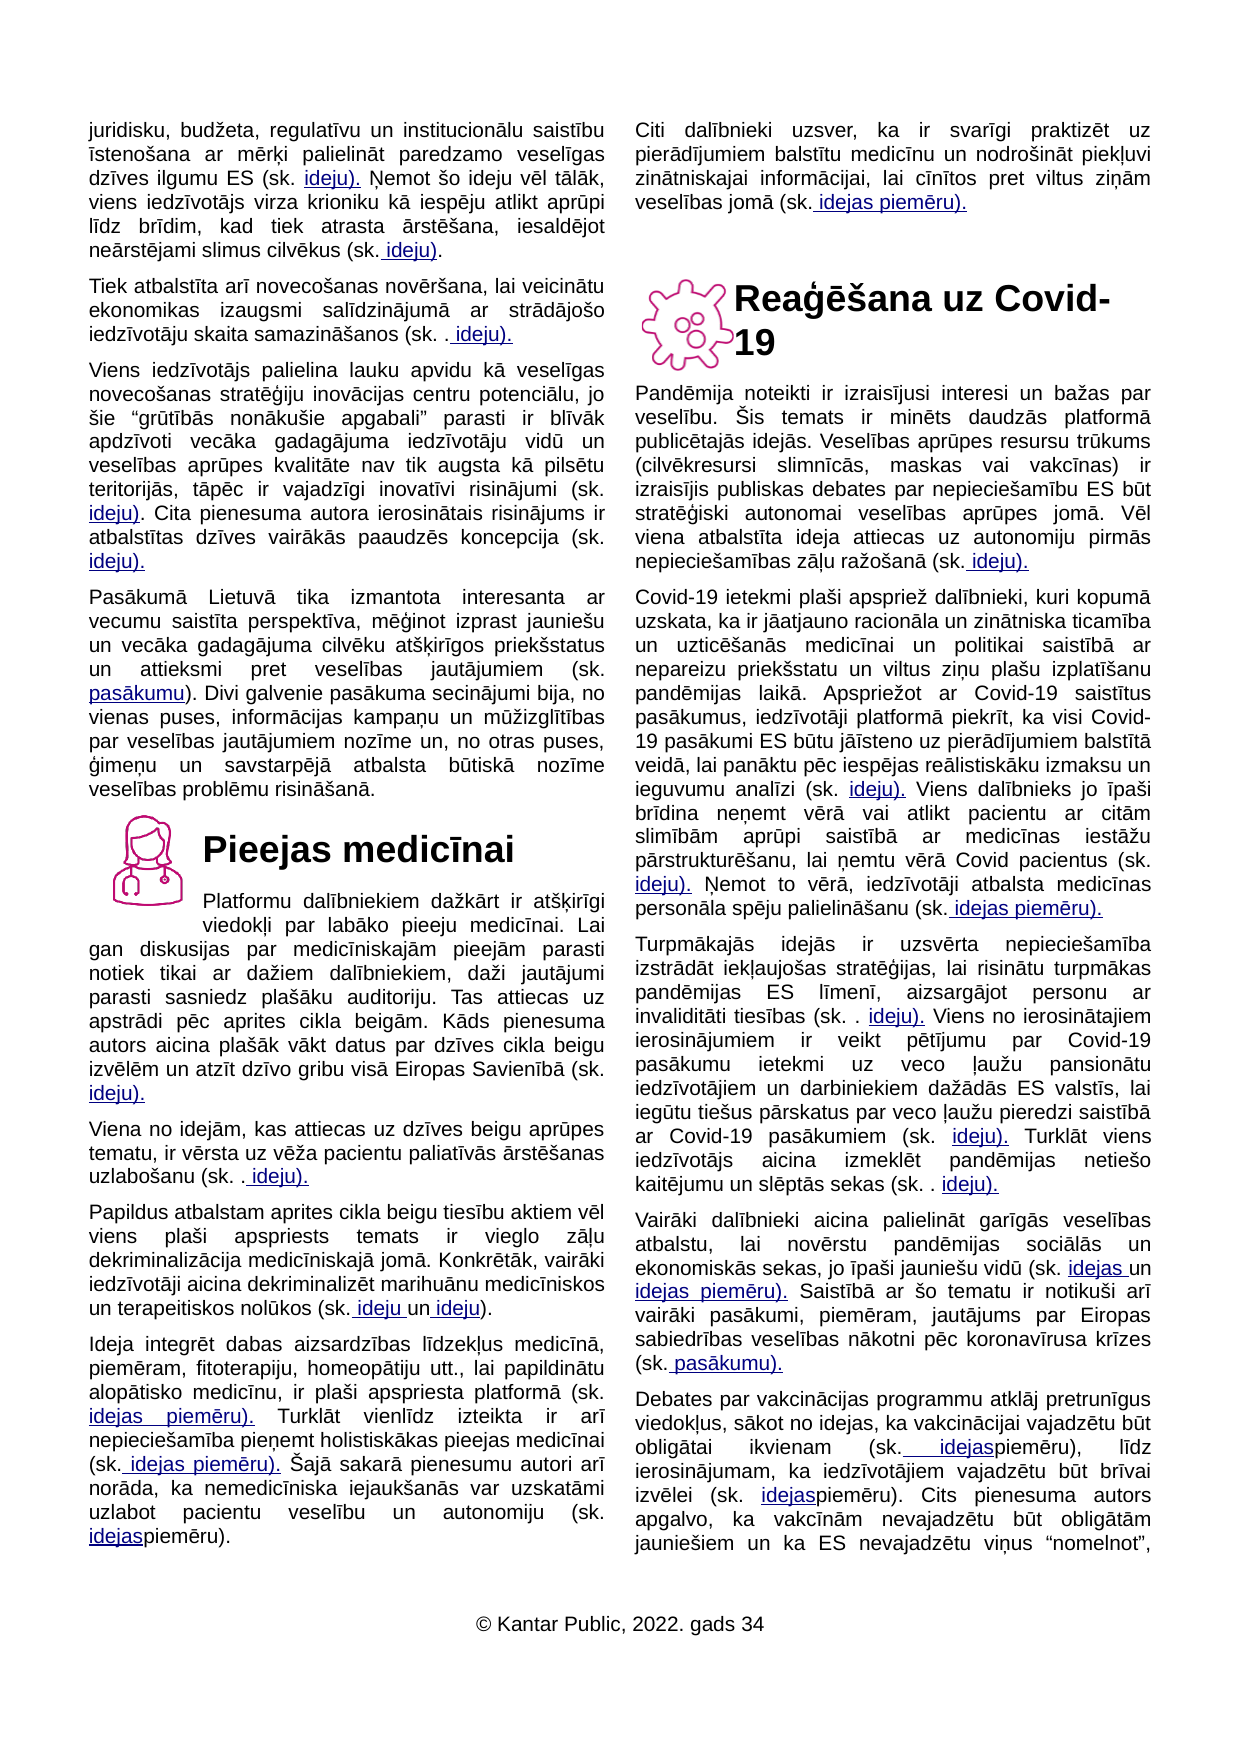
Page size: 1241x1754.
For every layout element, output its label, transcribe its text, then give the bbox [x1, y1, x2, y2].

text Debates par vakcinācijas programmu atklāj pretrunīgus viedokļus, sākot no idejas, ka vakcinācijai vajadzētu būt obligātai ikvienam (sk. idejaspiemēru), līdz ierosinājumam, ka iedzīvotājiem vajadzētu būt brīvai izvēlei (sk. idejaspiemēru). Cits pienesuma autors apgalvo, ka vakcīnām nevajadzētu būt obligātām jauniešiem un ka ES nevajadzētu viņus “nomelnot”, [635, 1387, 1152, 1555]
text Citi dalībnieki uzsver, ka ir svarīgi praktizēt uz pierādījumiem balstītu medicīnu un nodrošināt piekļuvi zinātniskajai informācijai, lai cīnītos pret viltus ziņām veselības jomā (sk. idejas piemēru). [635, 118, 1152, 214]
subtitle Reaģēšana uz Covid-19 [635, 277, 1152, 363]
text Viena no idejām, kas attiecas uz dzīves beigu aprūpes tematu, ir vērsta uz vēža pacientu paliatīvās ārstēšanas uzlabošanu (sk. . ideju). [88, 1116, 605, 1188]
text Pasākumā Lietuvā tika izmantota interesanta ar vecumu saistīta perspektīva, mēģinot izprast jauniešu un vecāka gadagājuma cilvēku atšķirīgos priekšstatus un attieksmi pret veselības jautājumiem (sk. pasākumu). Divi galvenie pasākuma secinājumi bija, no vienas puses, informācijas kampaņu un mūžizglītības par veselības jautājumiem nozīme un, no otras puses, ģimeņu un savstarpējā atbalsta būtiskā nozīme veselības problēmu risināšanā. [88, 585, 605, 801]
text Platformu dalībniekiem dažkārt ir atšķirīgi viedokļi par labāko pieeju medicīnai. Lai gan diskusijas par medicīniskajām pieejām parasti notiek tikai ar dažiem dalībniekiem, daži jautājumi parasti sasniedz plašāku auditoriju. Tas attiecas uz apstrādi pēc aprites cikla beigām. Kāds pienesuma autors aicina plašāk vākt datus par dzīves cikla beigu izvēlēm un atzīt dzīvo gribu visā Eiropas Savienībā (sk. ideju). [88, 889, 605, 1104]
text Turpmākajās idejās ir uzsvērta nepieciešamība izstrādāt iekļaujošas stratēģijas, lai risinātu turpmākas pandēmijas ES līmenī, aizsargājot personu ar invaliditāti tiesības (sk. . ideju). Viens no ierosinātajiem ierosinājumiem ir veikt pētījumu par Covid-19 pasākumu ietekmi uz veco ļaužu pansionātu iedzīvotājiem un darbiniekiem dažādās ES valstīs, lai iegūtu tiešus pārskatus par veco ļaužu pieredzi saistībā ar Covid-19 pasākumiem (sk. ideju). Turklāt viens iedzīvotājs aicina izmeklēt pandēmijas netiešo kaitējumu un slēptās sekas (sk. . ideju). [635, 932, 1152, 1196]
text Tiek atbalstīta arī novecošanas novēršana, lai veicinātu ekonomikas izaugsmi salīdzinājumā ar strādājošo iedzīvotāju skaita samazināšanos (sk. . ideju). [88, 274, 605, 346]
text Ideja integrēt dabas aizsardzības līdzekļus medicīnā, piemēram, fitoterapiju, homeopātiju utt., lai papildinātu alopātisko medicīnu, ir plaši apspriesta platformā (sk. idejas piemēru). Turklāt vienlīdz izteikta ir arī nepieciešamība pieņemt holistiskākas pieejas medicīnai (sk. idejas piemēru). Šajā sakarā pienesumu autori arī norāda, ka nemedicīniska iejaukšanās var uzskatāmi uzlabot pacientu veselību un autonomiju (sk. idejaspiemēru). [88, 1332, 605, 1547]
text Pandēmija noteikti ir izraisījusi interesi un bažas par veselību. Šis temats ir minēts daudzās platformā publicētajās idejās. Veselības aprūpes resursu trūkums (cilvēkresursi slimnīcās, maskas vai vakcīnas) ir izraisījis publiskas debates par nepieciešamību ES būt stratēģiski autonomai veselības aprūpes jomā. Vēl viena atbalstīta ideja attiecas uz autonomiju pirmās nepieciešamības zāļu ražošanā (sk. ideju). [635, 381, 1152, 573]
picture [641, 279, 734, 371]
subtitle Pieejas medicīnai [203, 827, 605, 871]
text Papildus atbalstam aprites cikla beigu tiesību aktiem vēl viens plaši apspriests temats ir vieglo zāļu dekriminalizācija medicīniskajā jomā. Konkrētāk, vairāki iedzīvotāji aicina dekriminalizēt marihuānu medicīniskos un terapeitiskos nolūkos (sk. ideju un ideju). [88, 1200, 605, 1320]
text juridisku, budžeta, regulatīvu un institucionālu saistību īstenošana ar mērķi palielināt paredzamo veselīgas dzīves ilgumu ES (sk. ideju). Ņemot šo ideju vēl tālāk, viens iedzīvotājs virza krioniku kā iespēju atlikt aprūpi līdz brīdim, kad tiek atrasta ārstēšana, iesaldējot neārstējami slimus cilvēkus (sk. ideju). [88, 118, 605, 262]
text Covid-19 ietekmi plaši apspriež dalībnieki, kuri kopumā uzskata, ka ir jāatjauno racionāla un zinātniska ticamība un uzticēšanās medicīnai un politikai saistībā ar nepareizu priekšstatu un viltus ziņu plašu izplatīšanu pandēmijas laikā. Apspriežot ar Covid-19 saistītus pasākumus, iedzīvotāji platformā piekrīt, ka visi Covid-19 pasākumi ES būtu jāīsteno uz pierādījumiem balstītā veidā, lai panāktu pēc iespējas reālistiskāku izmaksu un ieguvumu analīzi (sk. ideju). Viens dalībnieks jo īpaši brīdina neņemt vērā vai atlikt pacientu ar citām slimībām aprūpi saistībā ar medicīnas iestāžu pārstrukturēšanu, lai ņemtu vērā Covid pacientus (sk. ideju). Ņemot to vērā, iedzīvotāji atbalsta medicīnas personāla spēju palielināšanu (sk. idejas piemēru). [635, 585, 1152, 920]
picture [92, 806, 203, 916]
text Viens iedzīvotājs palielina lauku apvidu kā veselīgas novecošanas stratēģiju inovācijas centru potenciālu, jo šie “grūtībās nonākušie apgabali” parasti ir blīvāk apdzīvoti vecāka gadagājuma iedzīvotāju vidū un veselības aprūpes kvalitāte nav tik augsta kā pilsētu teritorijās, tāpēc ir vajadzīgi inovatīvi risinājumi (sk. ideju). Cita pienesuma autora ierosinātais risinājums ir atbalstītas dzīves vairākās paaudzēs koncepcija (sk. ideju). [88, 357, 605, 573]
text Vairāki dalībnieki aicina palielināt garīgās veselības atbalstu, lai novērstu pandēmijas sociālās un ekonomiskās sekas, jo īpaši jauniešu vidū (sk. idejas un idejas piemēru). Saistībā ar šo tematu ir notikuši arī vairāki pasākumi, piemēram, jautājums par Eiropas sabiedrības veselības nākotni pēc koronavīrusa krīzes (sk. pasākumu). [635, 1207, 1152, 1375]
